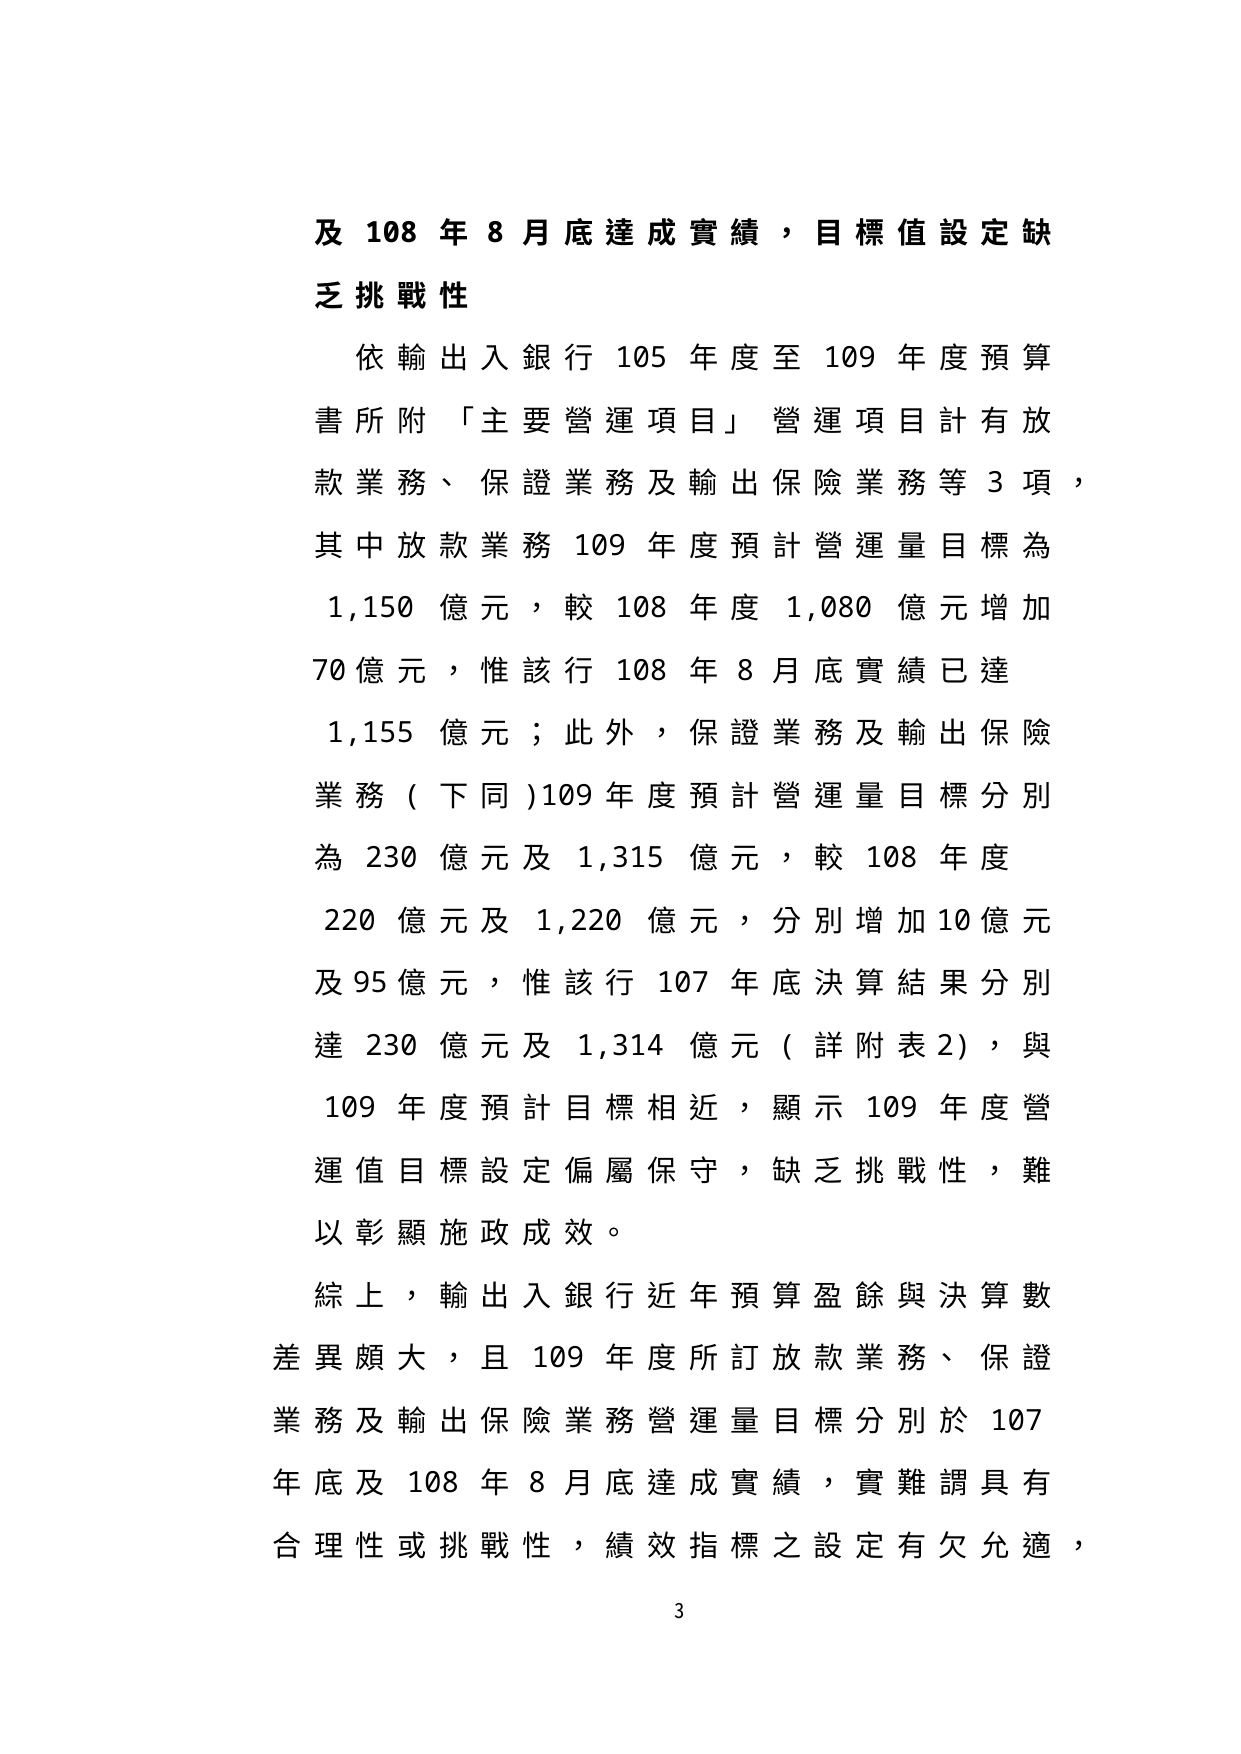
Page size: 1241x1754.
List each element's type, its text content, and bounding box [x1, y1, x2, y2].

text 綜上，輸出入銀行近年預算盈餘與決算數差異頗大，且109年度所訂放款業務、保證業務及輸出保險業務營運量目標分別於107年底及108年8月底達成實績，實難謂具有合理性或挑戰性，績效指標之設定有欠允適，亟待檢討改善。 [242, 1252, 1058, 1564]
text 及108年8月底達成實績，目標值設定缺乏挑戰性 [242, 189, 1058, 314]
text 依輸出入銀行105年度至109年度預算書所附「主要營運項目」營運項目計有放款業務、保證業務及輸出保險業務等3項，其中放款業務109年度預計營運量目標為1,150億元，較108年度1,080億元增加70億元，惟該行108年8月底實績已達1,155億元；此外，保證業務及輸出保險業務(下同)109年度預計營運量目標分別為230億元及1,315億元，較108年度220億元及1,220億元，分別增加10億元及95億元，惟該行107年底決算結果分別達230億元及1,314億元(詳附表2)，與109年度預計目標相近，顯示109年度營運值目標設定偏屬保守，缺乏挑戰性，難以彰顯施政成效。 [271, 314, 1058, 1252]
